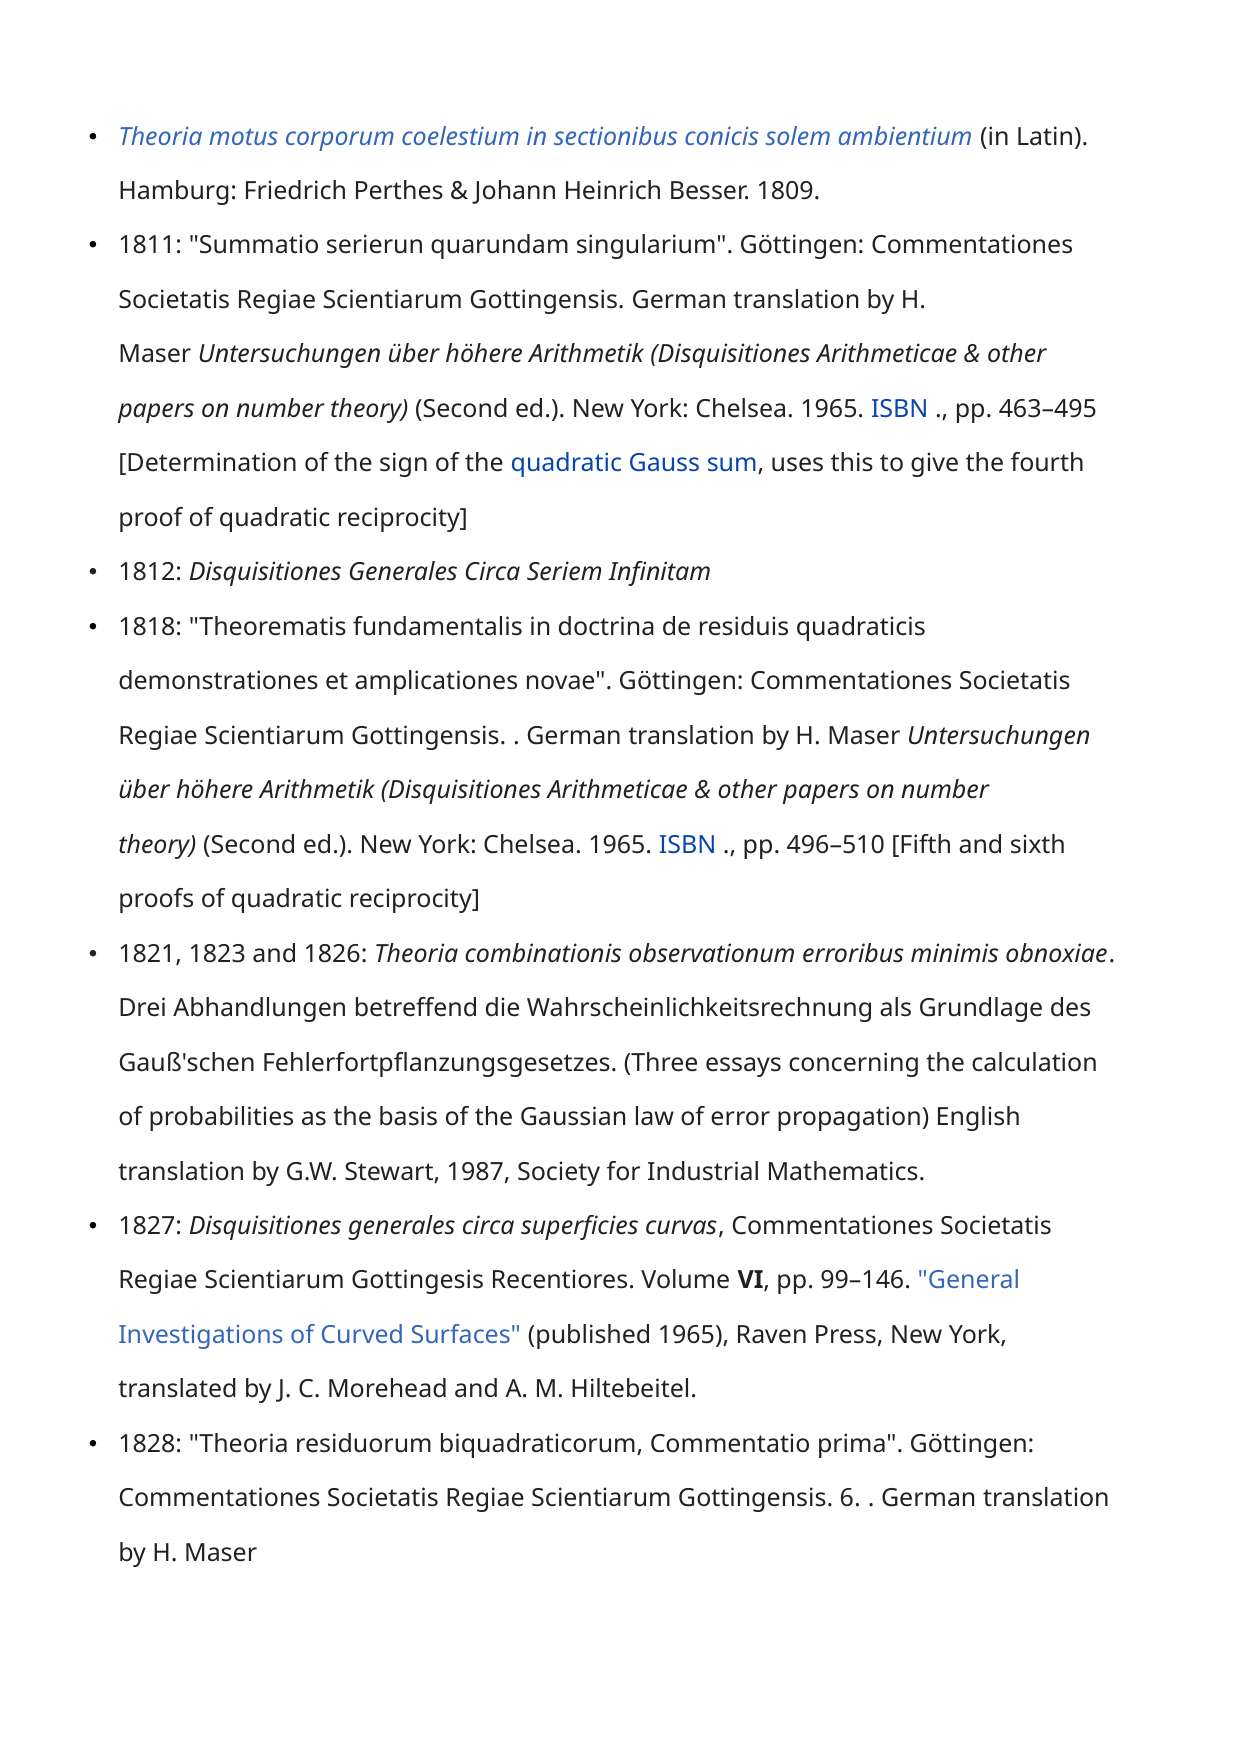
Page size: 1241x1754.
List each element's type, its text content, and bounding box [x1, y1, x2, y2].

list 1811: "Summatio serierun quarundam singularium". Göttingen: Commentationes Societatis Regiae Scientiarum Gottingensis. German translation by H. Maser Untersuchungen über höhere Arithmetik (Disquisitiones Arithmeticae & other papers on number theory) (Second ed.). New York: Chelsea. 1965. ISBN ., pp. 463–495 [Determination of the sign of the quadratic Gauss sum, uses this to give the fourth proof of quadratic reciprocity] [118, 227, 1122, 533]
list 1827: Disquisitiones generales circa superficies curvas, Commentationes Societatis Regiae Scientiarum Gottingesis Recentiores. Volume VI, pp. 99–146. "General Investigations of Curved Surfaces" (published 1965), Raven Press, New York, translated by J. C. Morehead and A. M. Hiltebeitel. [118, 1208, 1122, 1405]
list Theoria motus corporum coelestium in sectionibus conicis solem ambientium (in Latin). Hamburg: Friedrich Perthes & Johann Heinrich Besser. 1809. [118, 118, 1122, 207]
list 1828: "Theoria residuorum biquadraticorum, Commentatio prima". Göttingen: Commentationes Societatis Regiae Scientiarum Gottingensis. 6. . German translation by H. Maser [118, 1426, 1122, 1569]
list 1821, 1823 and 1826: Theoria combinationis observationum erroribus minimis obnoxiae. Drei Abhandlungen betreffend die Wahrscheinlichkeitsrechnung als Grundlage des Gauß'schen Fehlerfortpflanzungsgesetzes. (Three essays concerning the calculation of probabilities as the basis of the Gaussian law of error propagation) English translation by G.W. Stewart, 1987, Society for Industrial Mathematics. [118, 935, 1122, 1187]
list 1812: Disquisitiones Generales Circa Seriem Infinitam [118, 554, 1122, 588]
list 1818: "Theorematis fundamentalis in doctrina de residuis quadraticis demonstrationes et amplicationes novae". Göttingen: Commentationes Societatis Regiae Scientiarum Gottingensis. . German translation by H. Maser Untersuchungen über höhere Arithmetik (Disquisitiones Arithmeticae & other papers on number theory) (Second ed.). New York: Chelsea. 1965. ISBN ., pp. 496–510 [Fifth and sixth proofs of quadratic reciprocity] [118, 608, 1122, 915]
